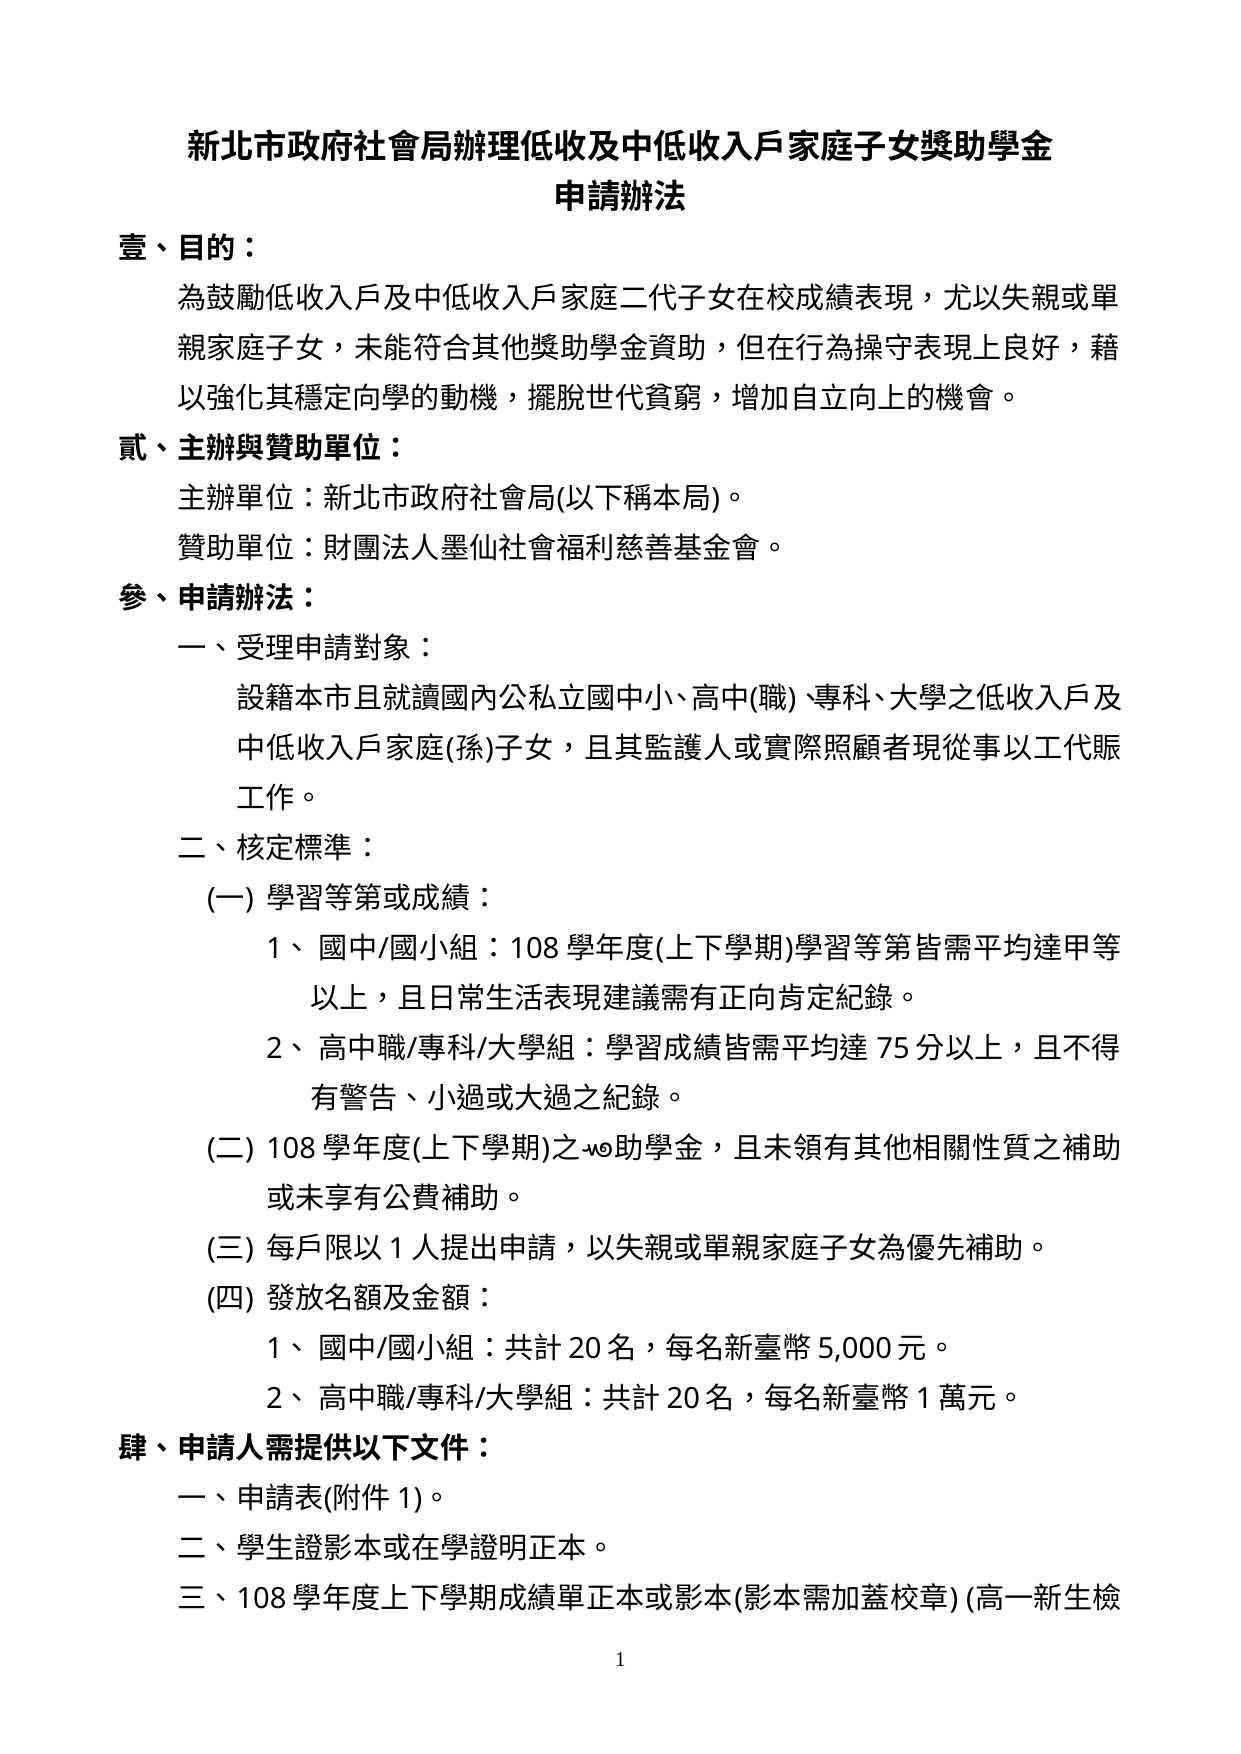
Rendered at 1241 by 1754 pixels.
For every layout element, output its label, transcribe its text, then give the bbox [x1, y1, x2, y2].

list 受理申請對象： [177, 618, 1122, 668]
text 設籍本市且就讀國內公私立國中小、高中(職)、專科、大學之低收入戶及中低收入戶家庭(孫)子女，且其監護人或實際照顧者現從事以工代賑工作。 [236, 668, 1122, 818]
list 國中/國小組：共計20名，每名新臺幣5,000元。 [266, 1318, 1122, 1368]
list 108學年度上下學期成績單正本或影本(影本需加蓋校章) (高一新生檢 [177, 1568, 1122, 1618]
list 高中職/專科/大學組：學習成績皆需平均達75分以上，且不得有警告、小過或大過之紀錄。 [266, 1018, 1122, 1118]
list 申請辦法： [118, 568, 1122, 618]
text 贊助單位：財團法人墨仙社會福利慈善基金會。 [177, 518, 1122, 568]
list 主辦與贊助單位： [118, 418, 1122, 468]
text 為鼓勵低收入戶及中低收入戶家庭二代子女在校成績表現，尤以失親或單親家庭子女，未能符合其他獎助學金資助，但在行為操守表現上良好，藉以強化其穩定向學的動機，擺脫世代貧窮，增加自立向上的機會。 [177, 268, 1122, 418]
list 申請表(附件1)。 [177, 1468, 1122, 1518]
list 核定標準： [177, 818, 1122, 868]
text 主辦單位：新北市政府社會局(以下稱本局)。 [177, 468, 1122, 518]
list 108學年度(上下學期)之助學金，且未領有其他相關性質之補助或未享有公費補助。 [207, 1118, 1122, 1218]
list 申請人需提供以下文件： [118, 1418, 1122, 1468]
list 每戶限以1人提出申請，以失親或單親家庭子女為優先補助。 [207, 1218, 1122, 1268]
list 國中/國小組：108學年度(上下學期)學習等第皆需平均達甲等以上，且日常生活表現建議需有正向肯定紀錄。 [266, 918, 1122, 1018]
text 新北市政府社會局辦理低收及中低收入戶家庭子女獎助學金 [118, 118, 1122, 168]
list 發放名額及金額： [207, 1268, 1122, 1318]
list 高中職/專科/大學組：共計20名，每名新臺幣1萬元。 [266, 1368, 1122, 1418]
list 目的： [118, 218, 1122, 268]
list 學習等第或成績： [207, 868, 1122, 918]
text 申請辦法 [118, 168, 1122, 218]
list 學生證影本或在學證明正本。 [177, 1518, 1122, 1568]
